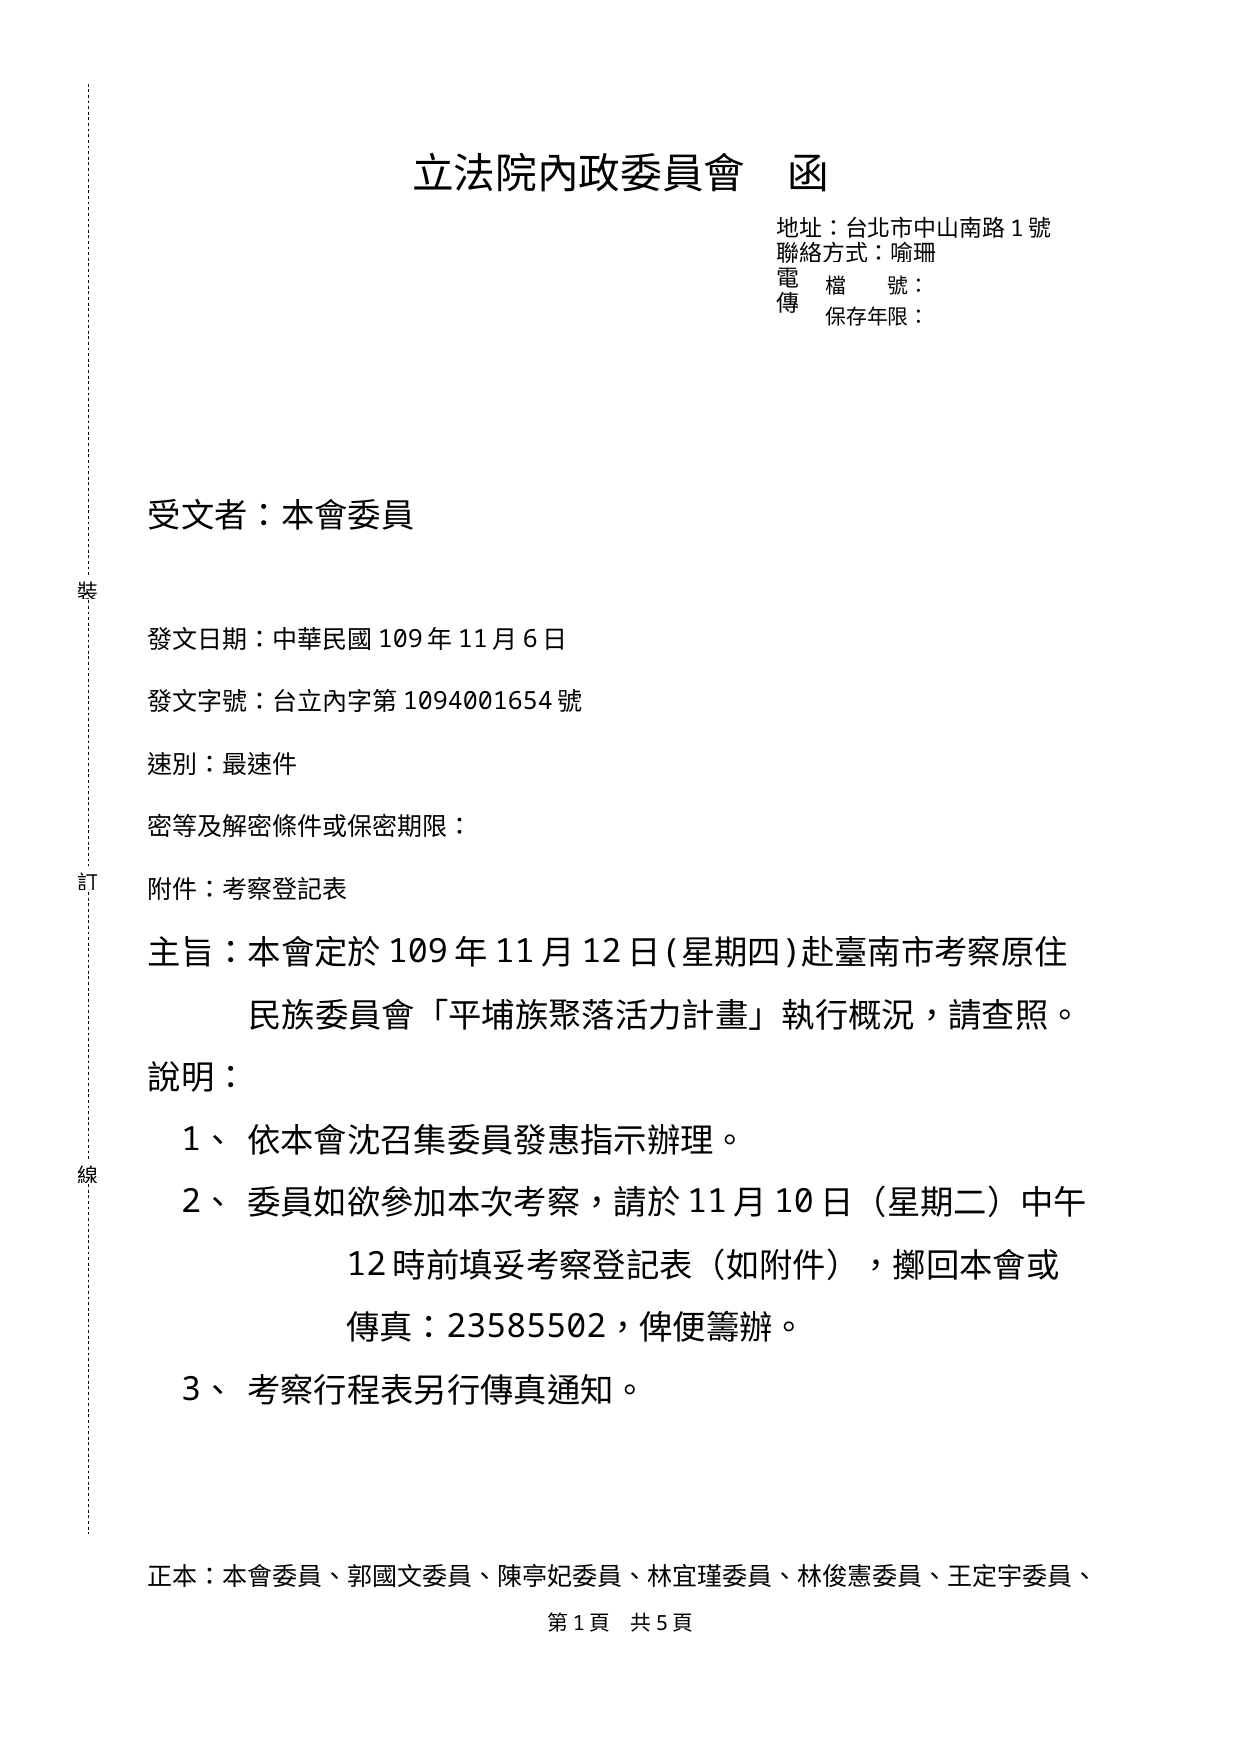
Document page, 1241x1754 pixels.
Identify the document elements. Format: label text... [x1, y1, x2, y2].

text 說明： [148, 1033, 1092, 1096]
list 考察行程表另行傳真通知。 [181, 1346, 1092, 1408]
text 聯絡方式：喻珊 [776, 241, 1183, 266]
text 正本：本會委員、郭國文委員、陳亭妃委員、林宜瑾委員、林俊憲委員、王定宇委員、陳椒華委員、溫玉霞委員、翁重鈞委員、陳以信委員、蔡壁如委員 [148, 1533, 1092, 1596]
text 電 話：02-23585509 [776, 266, 810, 291]
text 發文字號：台立內字第1094001654號 [148, 658, 1092, 721]
text 速別：最速件 [148, 721, 1092, 783]
text 電 話：02-23585509 [1085, 266, 1183, 291]
list 委員如欲參加本次考察，請於11月10日（星期二）中午12時前填妥考察登記表（如附件），擲回本會或傳真：23585502，俾便籌辦。 [181, 1158, 1092, 1346]
text 保存年限： [825, 300, 1070, 330]
text 檔 號： [825, 270, 1070, 300]
text 發文日期：中華民國109年11月6日 [148, 596, 1092, 658]
text 傳 真：02-23585502 [1085, 291, 1183, 316]
text 地址：台北市中山南路1號 [776, 216, 1183, 241]
text 受文者：本會委員 [148, 471, 1092, 533]
text 附件：考察登記表 [148, 846, 1092, 908]
text 密等及解密條件或保密期限： [148, 783, 1092, 846]
text 傳 真：02-23585502 [776, 291, 810, 316]
title 立法院內政委員會 函 [136, 158, 1198, 434]
list 依本會沈召集委員發惠指示辦理。 [181, 1096, 1092, 1158]
text 主旨：本會定於109年11月12日(星期四)赴臺南市考察原住民族委員會「平埔族聚落活力計畫」執行概況，請查照。 [148, 908, 1092, 1033]
